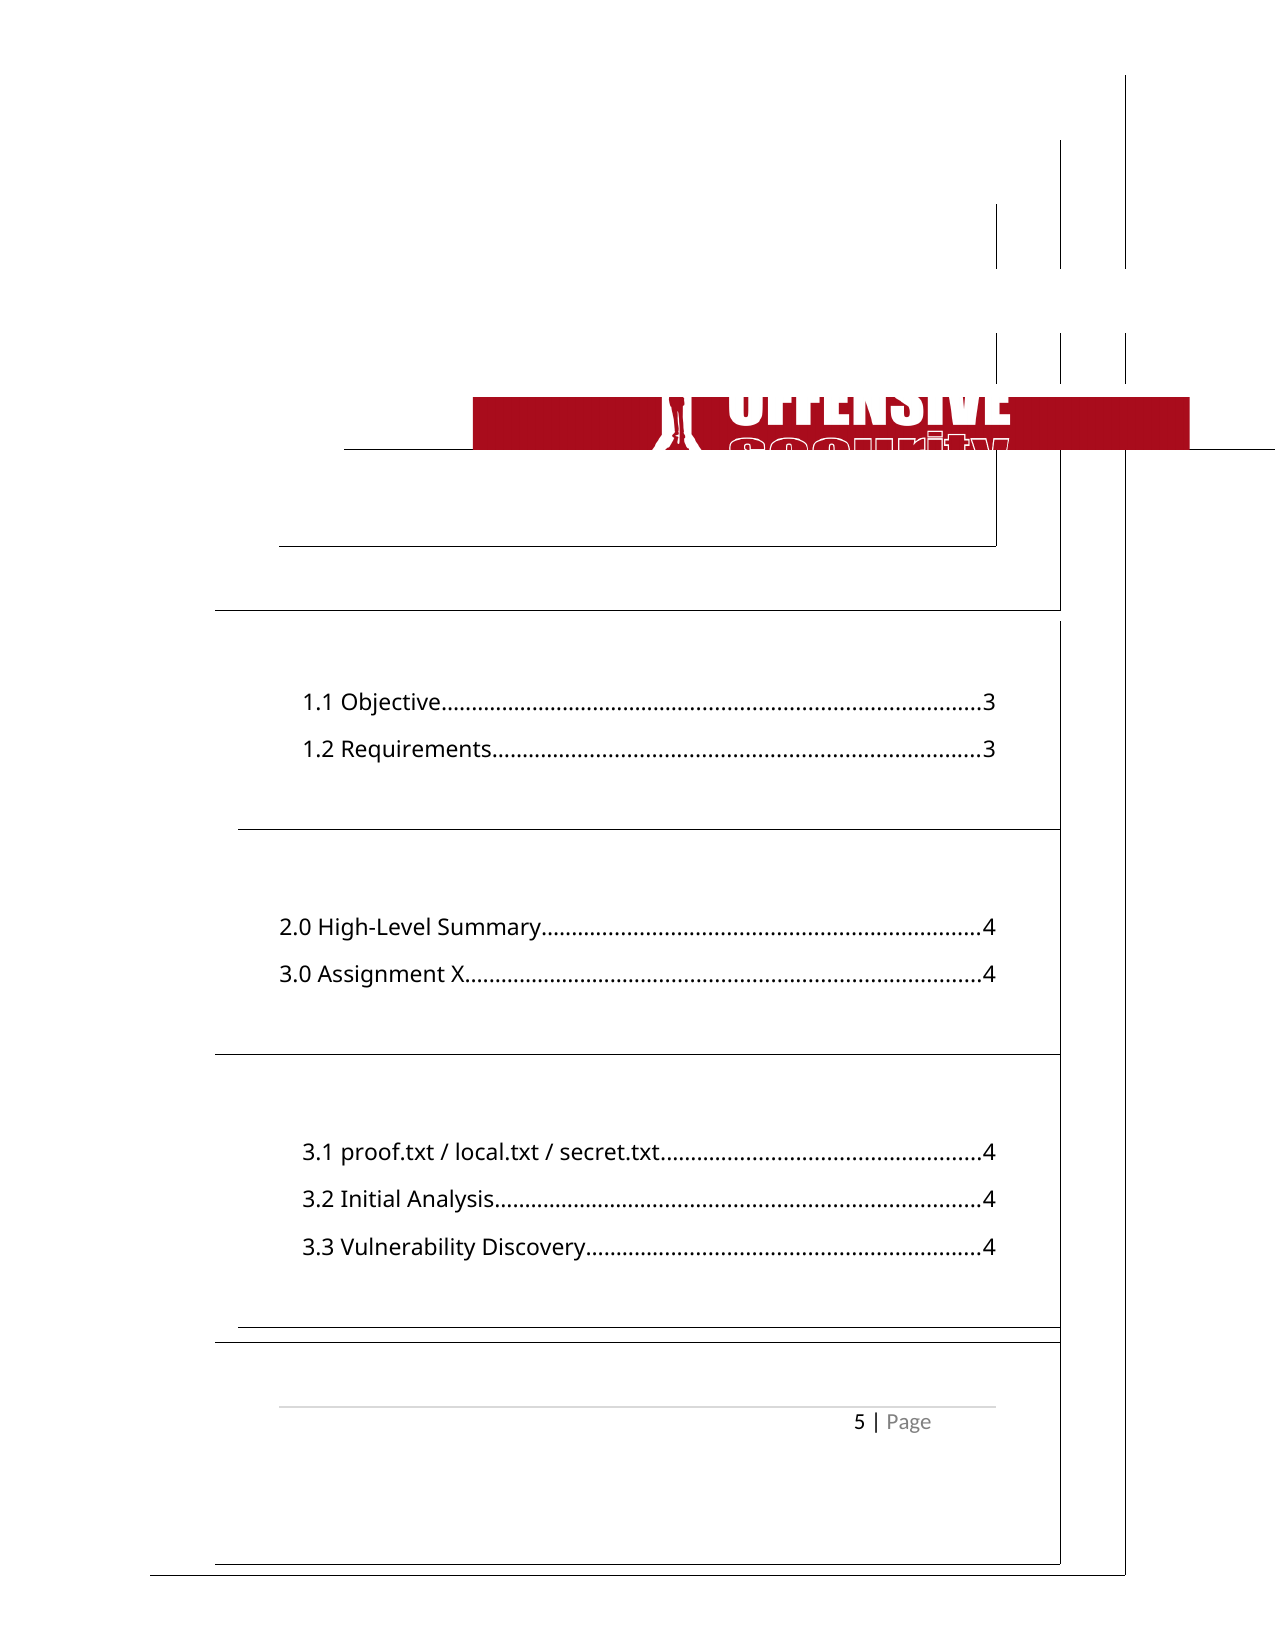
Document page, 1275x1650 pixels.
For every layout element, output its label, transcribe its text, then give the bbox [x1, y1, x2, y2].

text 2.0 High-Level Summary 4 [214, 846, 1060, 894]
text 3.0 Assignment X 4 [214, 894, 1060, 1054]
text 1.2 Requirements 3 [237, 669, 1060, 829]
text 1.1 Objective 3 [237, 621, 1060, 669]
text 3.2 Initial Analysis 4 [237, 1119, 1060, 1167]
text 3.1 proof.txt / local.txt / secret.txt 4 [237, 1071, 1060, 1119]
text 3.3 Vulnerability Discovery 4 [237, 1167, 1060, 1327]
